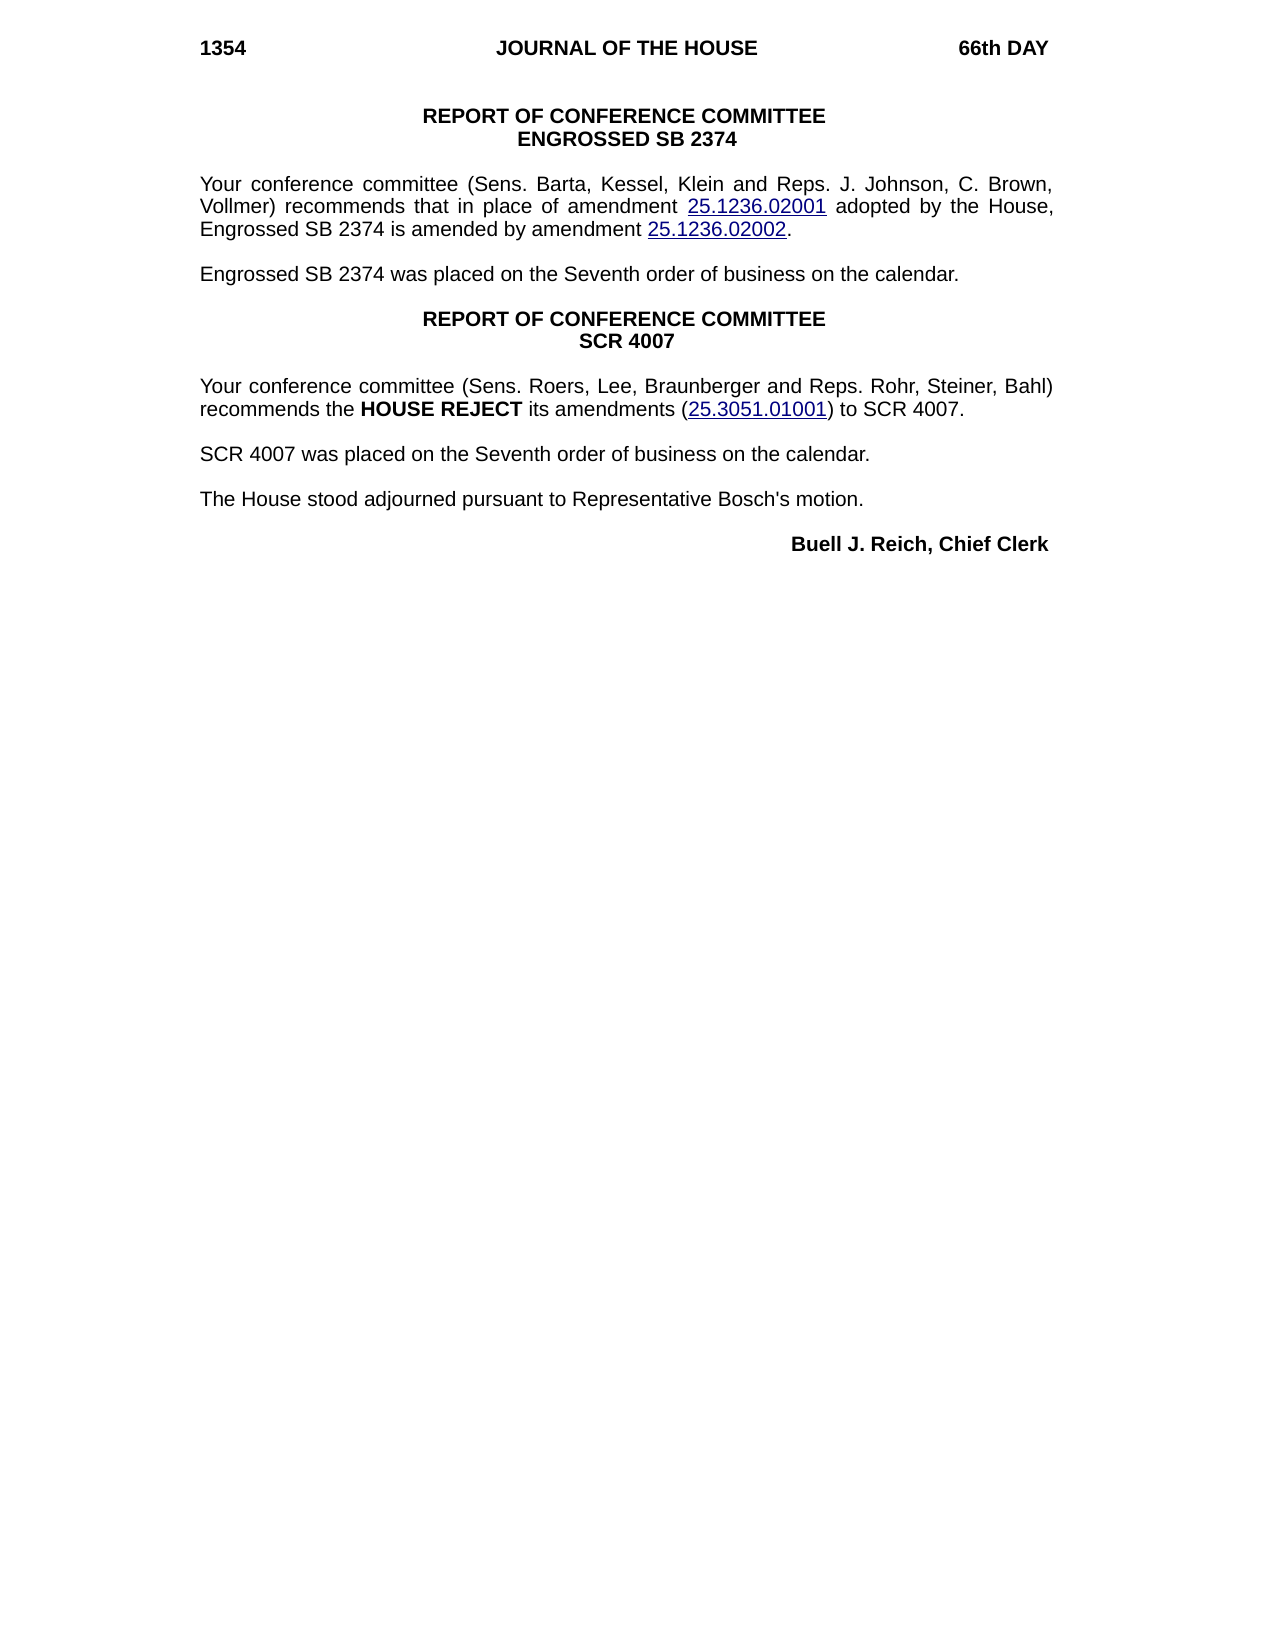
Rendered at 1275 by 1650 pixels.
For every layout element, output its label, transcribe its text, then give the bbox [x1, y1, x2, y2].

text The House stood adjourned pursuant to Representative Bosch's motion. [199, 488, 1054, 511]
text [0, 0, 118, 66]
text Engrossed SB 2374 was placed on the Seventh order of business on the calendar. [199, 263, 1054, 286]
text Buell J. Reich, Chief Clerk [199, 533, 1054, 556]
text Your conference committee (Sens. Roers, Lee, Braunberger and Reps. Rohr, Steiner, Bahl) recommends the HOUSE REJECT its amendments (25.3051.01001) to SCR 4007. [199, 376, 1054, 421]
text Your conference committee (Sens. Barta, Kessel, Klein and Reps. J. Johnson, C. Brown, Vollmer) recommends that in place of amendment 25.1236.02001 adopted by the House, Engrossed SB 2374 is amended by amendment 25.1236.02002. [199, 173, 1054, 241]
subtitle Page 1354 [9, 9, 109, 57]
text SCR 4007 was placed on the Seventh order of business on the calendar. [199, 443, 1054, 466]
text REPORT OF CONFERENCE COMMITTEE SCR 4007 [199, 308, 1054, 353]
text REPORT OF CONFERENCE COMMITTEE ENGROSSED SB 2374 [199, 106, 1054, 151]
